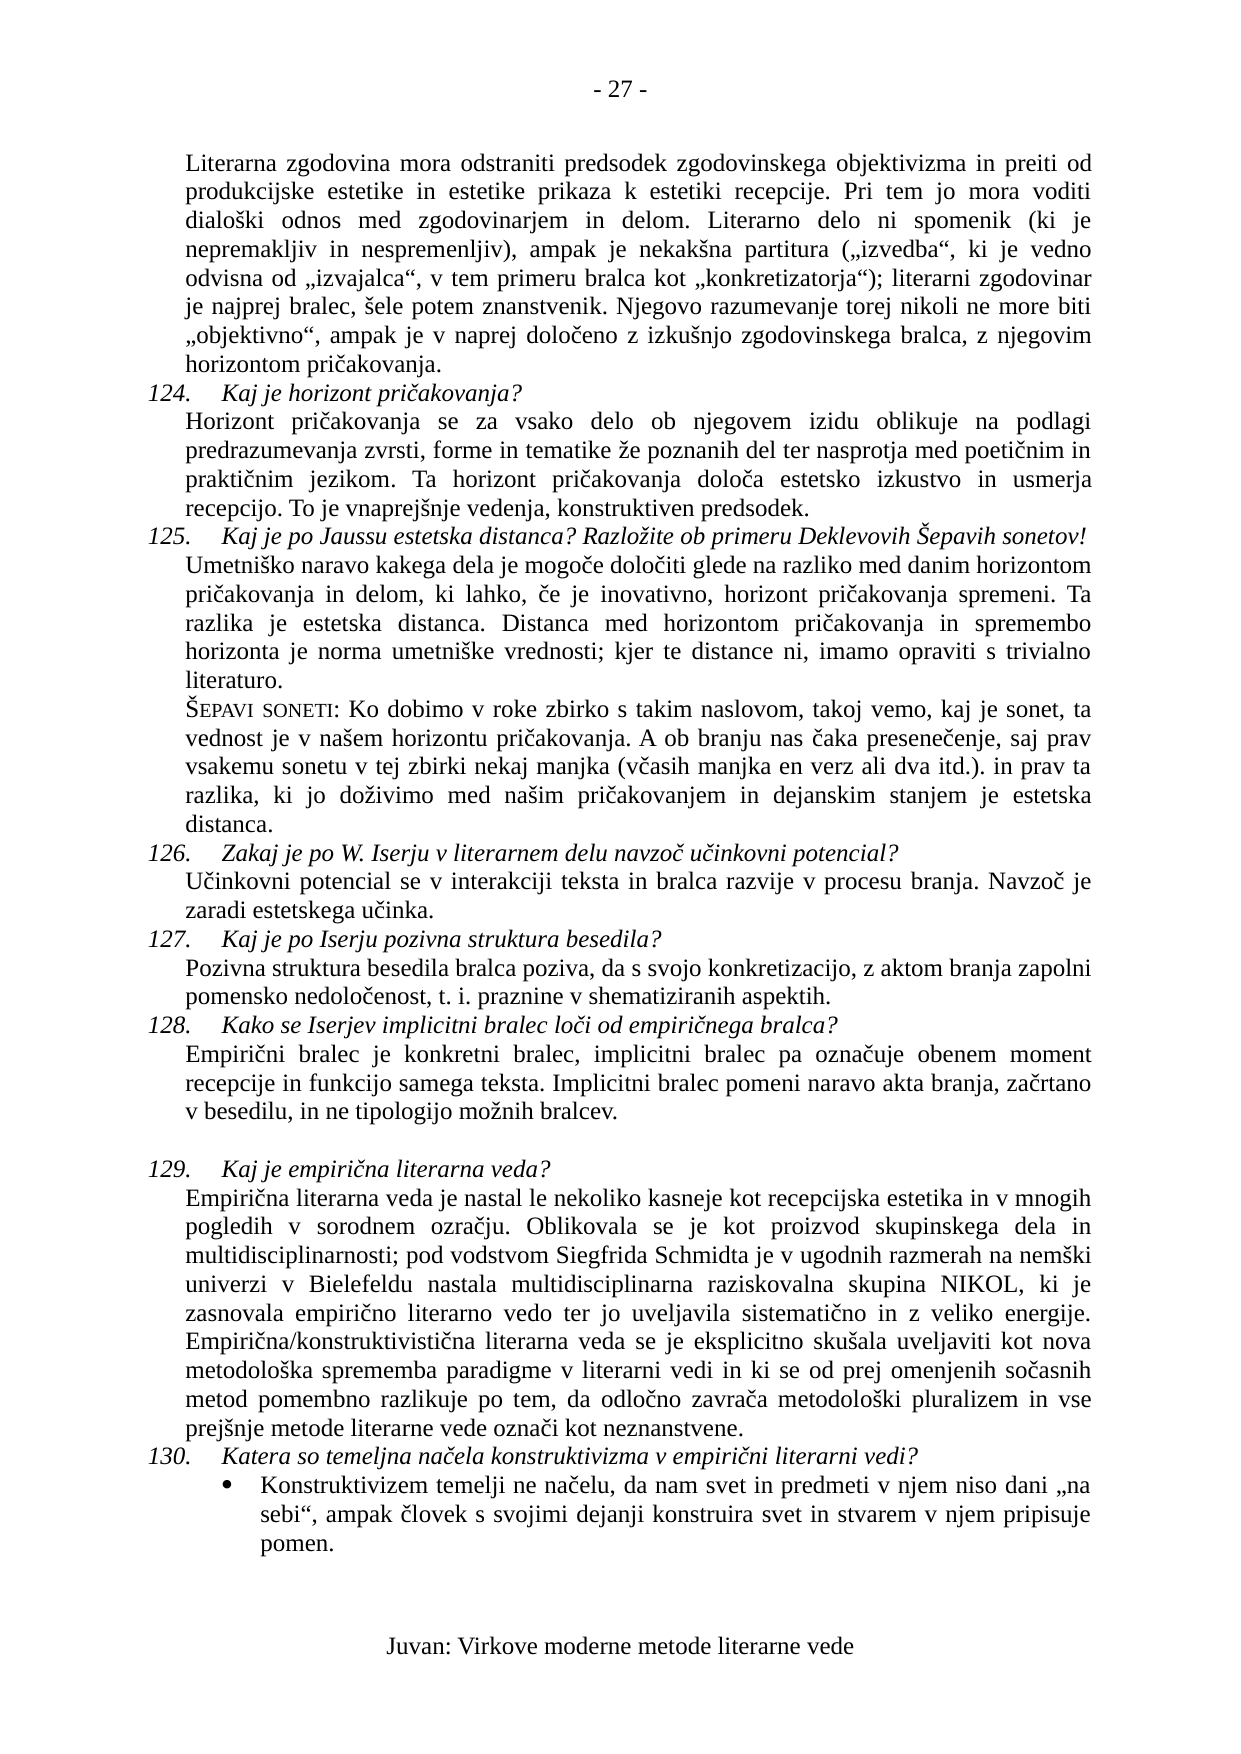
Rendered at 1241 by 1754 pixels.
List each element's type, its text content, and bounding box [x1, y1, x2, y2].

list Katera so temeljna načela konstruktivizma v empirični literarni vedi? [148, 1441, 1092, 1470]
list Kaj je po Iserju pozivna struktura besedila? [148, 924, 1092, 953]
list Kaj je horizont pričakovanja? [148, 378, 1092, 406]
list Kako se Iserjev implicitni bralec loči od empiričnega bralca? [148, 1010, 1092, 1039]
text Literarna zgodovina mora odstraniti predsodek zgodovinskega objektivizma in preiti od produkcijske estetike in estetike prikaza k estetiki recepcije. Pri tem jo mora voditi dialoški odnos med zgodovinarjem in delom. Literarno delo ni spomenik (ki je nepremakljiv in nespremenljiv), ampak je nekakšna partitura („izvedba“, ki je vedno odvisna od „izvajalca“, v tem primeru bralca kot „konkretizatorja“); literarni zgodovinar je najprej bralec, šele potem znanstvenik. Njegovo razumevanje torej nikoli ne more biti „objektivno“, ampak je v naprej določeno z izkušnjo zgodovinskega bralca, z njegovim horizontom pričakovanja. [185, 148, 1092, 378]
text Horizont pričakovanja se za vsako delo ob njegovem izidu oblikuje na podlagi predrazumevanja zvrsti, forme in tematike že poznanih del ter nasprotja med poetičnim in praktičnim jezikom. Ta horizont pričakovanja določa estetsko izkustvo in usmerja recepcijo. To je vnaprejšnje vedenja, konstruktiven predsodek. [185, 406, 1092, 521]
text Pozivna struktura besedila bralca poziva, da s svojo konkretizacijo, z aktom branja zapolni pomensko nedoločenost, t. i. praznine v shematiziranih aspektih. [185, 953, 1092, 1010]
list Kaj je po Jaussu estetska distanca? Razložite ob primeru Deklevovih Šepavih sonetov! [148, 521, 1092, 550]
text Umetniško naravo kakega dela je mogoče določiti glede na razliko med danim horizontom pričakovanja in delom, ki lahko, če je inovativno, horizont pričakovanja spremeni. Ta razlika je estetska distanca. Distanca med horizontom pričakovanja in spremembo horizonta je norma umetniške vrednosti; kjer te distance ni, imamo opraviti s trivialno literaturo. [185, 550, 1092, 694]
text Empirični bralec je konkretni bralec, implicitni bralec pa označuje obenem moment recepcije in funkcijo samega teksta. Implicitni bralec pomeni naravo akta branja, začrtano v besedilu, in ne tipologijo možnih bralcev. [185, 1039, 1092, 1125]
text Šepavi soneti: Ko dobimo v roke zbirko s takim naslovom, takoj vemo, kaj je sonet, ta vednost je v našem horizontu pričakovanja. A ob branju nas čaka presenečenje, saj prav vsakemu sonetu v tej zbirki nekaj manjka (včasih manjka en verz ali dva itd.). in prav ta razlika, ki jo doživimo med našim pričakovanjem in dejanskim stanjem je estetska distanca. [185, 694, 1092, 838]
list Kaj je empirična literarna veda? [148, 1154, 1092, 1183]
text Empirična literarna veda je nastal le nekoliko kasneje kot recepcijska estetika in v mnogih pogledih v sorodnem ozračju. Oblikovala se je kot proizvod skupinskega dela in multidisciplinarnosti; pod vodstvom Siegfrida Schmidta je v ugodnih razmerah na nemški univerzi v Bielefeldu nastala multidisciplinarna raziskovalna skupina NIKOL, ki je zasnovala empirično literarno vedo ter jo uveljavila sistematično in z veliko energije. Empirična/konstruktivistična literarna veda se je eksplicitno skušala uveljaviti kot nova metodološka sprememba paradigme v literarni vedi in ki se od prej omenjenih sočasnih metod pomembno razlikuje po tem, da odločno zavrača metodološki pluralizem in vse prejšnje metode literarne vede označi kot neznanstvene. [185, 1183, 1092, 1441]
text Učinkovni potencial se v interakciji teksta in bralca razvije v procesu branja. Navzoč je zaradi estetskega učinka. [185, 866, 1092, 924]
list Konstruktivizem temelji ne načelu, da nam svet in predmeti v njem niso dani „na sebi“, ampak človek s svojimi dejanji konstruira svet in stvarem v njem pripisuje pomen. [223, 1470, 1092, 1556]
list Zakaj je po W. Iserju v literarnem delu navzoč učinkovni potencial? [148, 838, 1092, 866]
